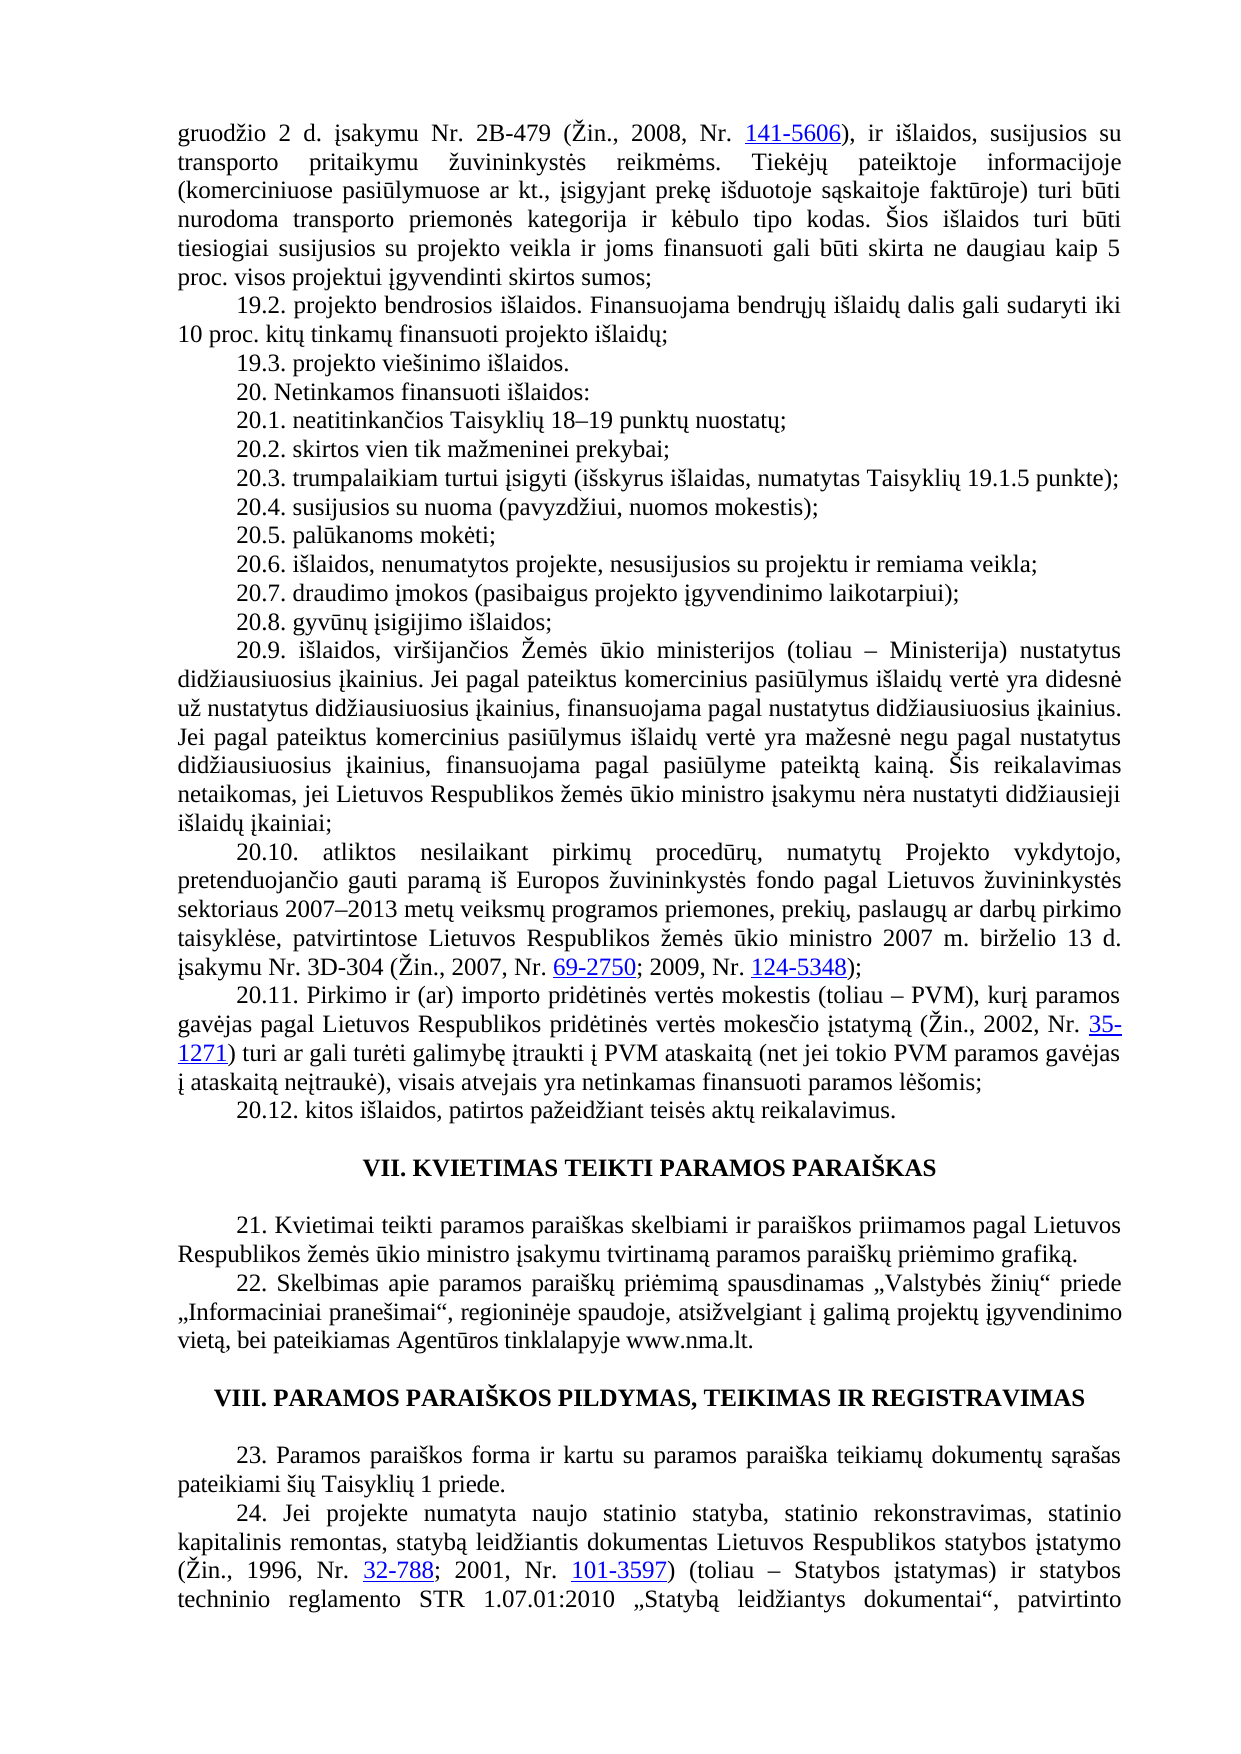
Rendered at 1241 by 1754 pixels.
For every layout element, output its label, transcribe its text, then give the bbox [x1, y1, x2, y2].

text 24. Jei projekte numatyta naujo statinio statyba, statinio rekonstravimas, statinio kapitalinis remontas, statybą leidžiantis dokumentas Lietuvos Respublikos statybos įstatymo (Žin., 1996, Nr. 32-788; 2001, Nr. 101-3597) (toliau – Statybos įstatymas) ir statybos techninio reglamento STR 1.07.01:2010 „Statybą leidžiantys dokumentai“, patvirtinto [177, 1498, 1122, 1613]
text 20.5. palūkanoms mokėti; [177, 521, 1122, 549]
text 20.8. gyvūnų įsigijimo išlaidos; [177, 607, 1122, 636]
text 19.2. projekto bendrosios išlaidos. Finansuojama bendrųjų išlaidų dalis gali sudaryti iki 10 proc. kitų tinkamų finansuoti projekto išlaidų; [177, 291, 1122, 348]
text VIII. PARAMOS PARAIŠKOS PILDYMAS, TEIKIMAS IR REGISTRAVIMAS [177, 1383, 1122, 1412]
text 20.2. skirtos vien tik mažmeninei prekybai; [177, 434, 1122, 463]
text 20.1. neatitinkančios Taisyklių 18–19 punktų nuostatų; [177, 406, 1122, 434]
text 20.9. išlaidos, viršijančios Žemės ūkio ministerijos (toliau – Ministerija) nustatytus didžiausiuosius įkainius. Jei pagal pateiktus komercinius pasiūlymus išlaidų vertė yra didesnė už nustatytus didžiausiuosius įkainius, finansuojama pagal nustatytus didžiausiuosius įkainius. Jei pagal pateiktus komercinius pasiūlymus išlaidų vertė yra mažesnė negu pagal nustatytus didžiausiuosius įkainius, finansuojama pagal pasiūlyme pateiktą kainą. Šis reikalavimas netaikomas, jei Lietuvos Respublikos žemės ūkio ministro įsakymu nėra nustatyti didžiausieji išlaidų įkainiai; [177, 636, 1122, 837]
text 20.7. draudimo įmokos (pasibaigus projekto įgyvendinimo laikotarpiui); [177, 578, 1122, 607]
text VII. KVIETIMAS TEIKTI PARAMOS PARAIŠKAS [177, 1153, 1122, 1182]
text 20.11. Pirkimo ir (ar) importo pridėtinės vertės mokestis (toliau – PVM), kurį paramos gavėjas pagal Lietuvos Respublikos pridėtinės vertės mokesčio įstatymą (Žin., 2002, Nr. 35-1271) turi ar gali turėti galimybę įtraukti į PVM ataskaitą (net jei tokio PVM paramos gavėjas į ataskaitą neįtraukė), visais atvejais yra netinkamas finansuoti paramos lėšomis; [177, 981, 1122, 1096]
text 21. Kvietimai teikti paramos paraiškas skelbiami ir paraiškos priimamos pagal Lietuvos Respublikos žemės ūkio ministro įsakymu tvirtinamą paramos paraiškų priėmimo grafiką. [177, 1211, 1122, 1268]
text 20.3. trumpalaikiam turtui įsigyti (išskyrus išlaidas, numatytas Taisyklių 19.1.5 punkte); [177, 463, 1122, 492]
text 20.10. atliktos nesilaikant pirkimų procedūrų, numatytų Projekto vykdytojo, pretenduojančio gauti paramą iš Europos žuvininkystės fondo pagal Lietuvos žuvininkystės sektoriaus 2007–2013 metų veiksmų programos priemones, prekių, paslaugų ar darbų pirkimo taisyklėse, patvirtintose Lietuvos Respublikos žemės ūkio ministro 2007 m. birželio 13 d. įsakymu Nr. 3D-304 (Žin., 2007, Nr. 69-2750; 2009, Nr. 124-5348); [177, 837, 1122, 981]
text 19.3. projekto viešinimo išlaidos. [177, 348, 1122, 377]
text 23. Paramos paraiškos forma ir kartu su paramos paraiška teikiamų dokumentų sąrašas pateikiami šių Taisyklių 1 priede. [177, 1441, 1122, 1498]
text 22. Skelbimas apie paramos paraiškų priėmimą spausdinamas „Valstybės žinių“ priede „Informaciniai pranešimai“, regioninėje spaudoje, atsižvelgiant į galimą projektų įgyvendinimo vietą, bei pateikiamas Agentūros tinklalapyje www.nma.lt. [177, 1268, 1122, 1354]
text 20. Netinkamos finansuoti išlaidos: [177, 377, 1122, 406]
text 20.12. kitos išlaidos, patirtos pažeidžiant teisės aktų reikalavimus. [177, 1096, 1122, 1124]
text gruodžio 2 d. įsakymu Nr. 2B-479 (Žin., 2008, Nr. 141-5606), ir išlaidos, susijusios su transporto pritaikymu žuvininkystės reikmėms. Tiekėjų pateiktoje informacijoje (komerciniuose pasiūlymuose ar kt., įsigyjant prekę išduotoje sąskaitoje faktūroje) turi būti nurodoma transporto priemonės kategorija ir kėbulo tipo kodas. Šios išlaidos turi būti tiesiogiai susijusios su projekto veikla ir joms finansuoti gali būti skirta ne daugiau kaip 5 proc. visos projektui įgyvendinti skirtos sumos; [177, 118, 1122, 291]
text 20.6. išlaidos, nenumatytos projekte, nesusijusios su projektu ir remiama veikla; [177, 549, 1122, 578]
text 20.4. susijusios su nuoma (pavyzdžiui, nuomos mokestis); [177, 492, 1122, 521]
